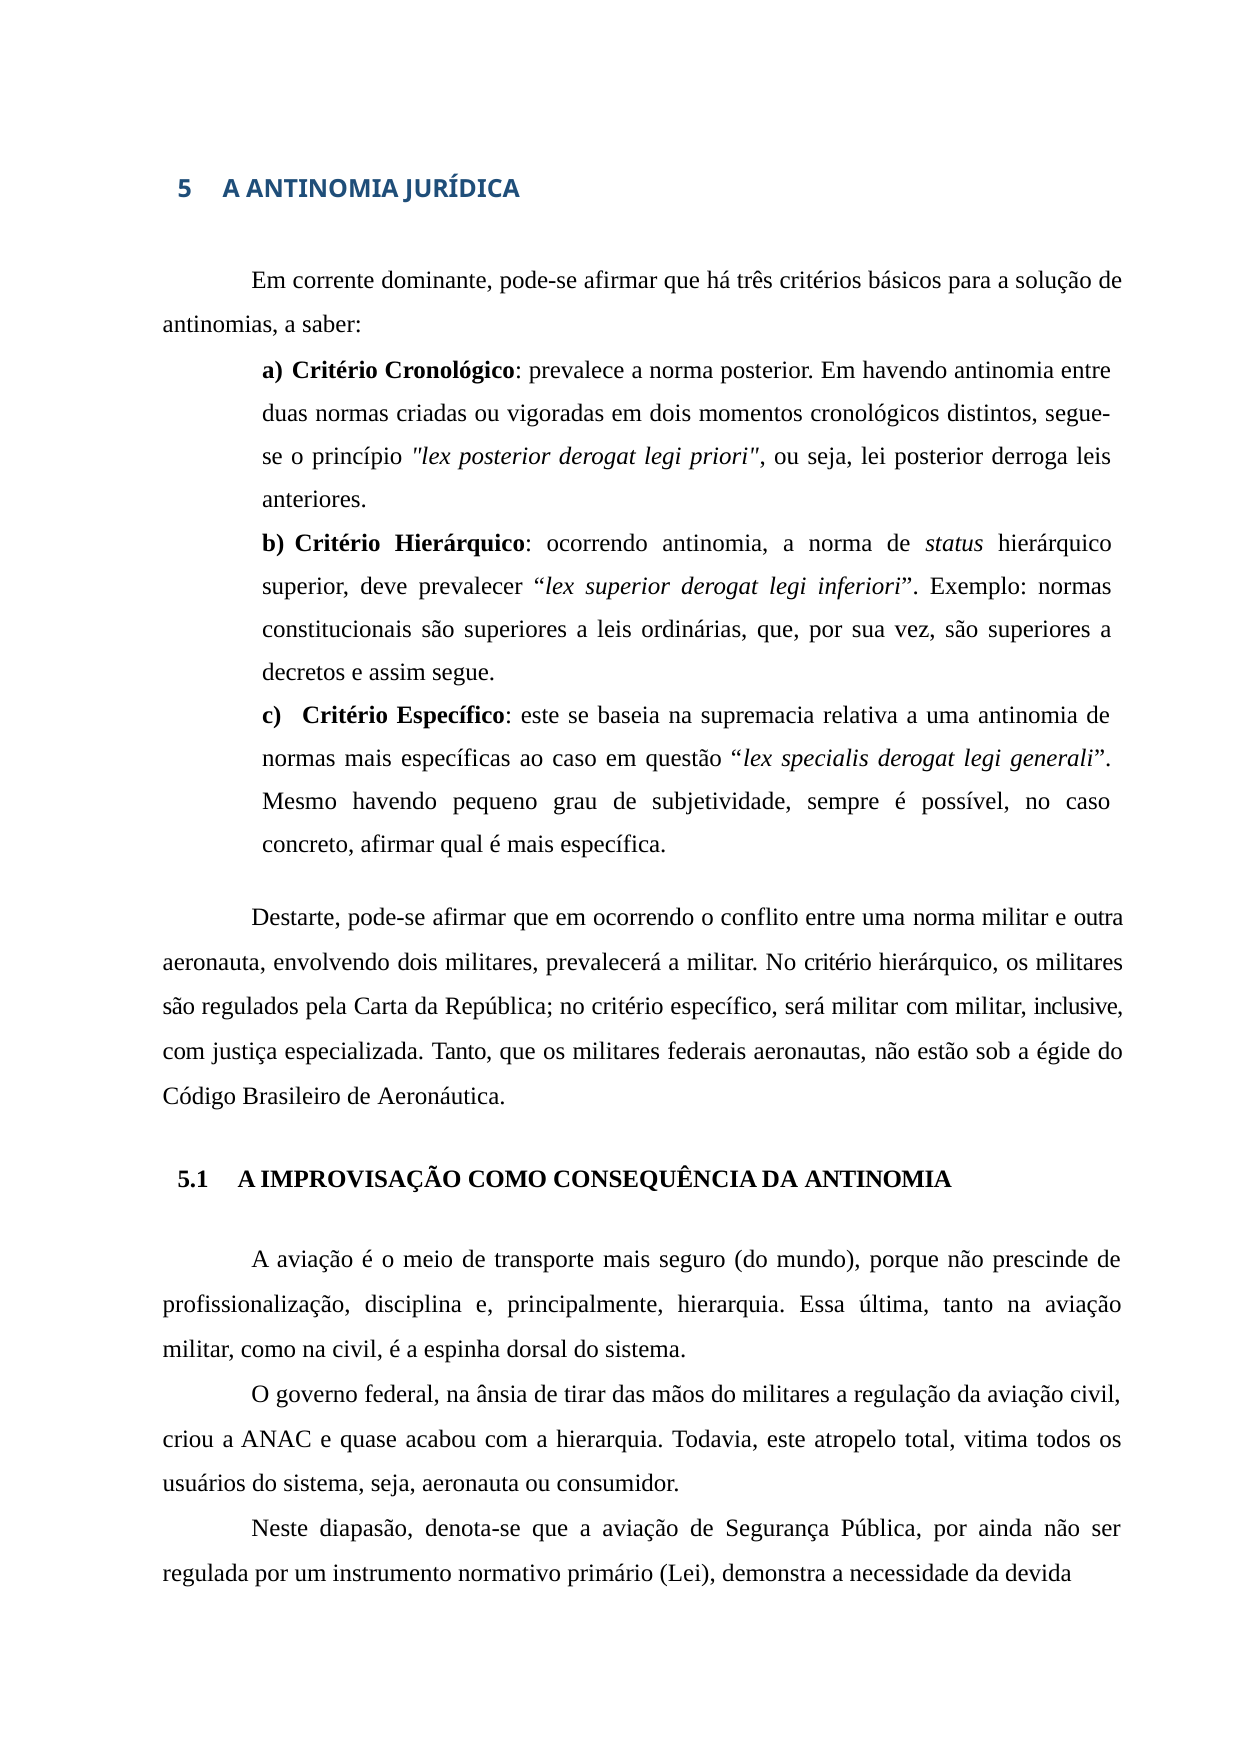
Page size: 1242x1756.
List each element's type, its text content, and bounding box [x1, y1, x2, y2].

text O governo federal, na ânsia de tirar das mãos do militares a regulação da aviação civil, criou a ANAC e quase acabou com a hierarquia. Todavia, este atropelo total, vitima todos os usuários do sistema, seja, aeronauta ou consumidor. [162, 1379, 1122, 1497]
text A aviação é o meio de transporte mais seguro (do mundo), porque não prescinde de profissionalização, disciplina e, principalmente, hierarquia. Essa última, tanto na aviação militar, como na civil, é a espinha dorsal do sistema. [162, 1244, 1122, 1363]
list Critério Hierárquico: ocorrendo antinomia, a norma de status hierárquico superior, deve prevalecer “lex superior derogat legi inferiori”. Exemplo: normas constitucionais são superiores a leis ordinárias, que, por sua vez, são superiores a decretos e assim segue. [262, 528, 1112, 686]
text Neste diapasão, denota-se que a aviação de Segurança Pública, por ainda não ser regulada por um instrumento normativo primário (Lei), demonstra a necessidade da devida [162, 1513, 1122, 1587]
subtitle A ANTINOMIA JURÍDICA [177, 171, 1137, 205]
list Critério Cronológico: prevalece a norma posterior. Em havendo antinomia entre duas normas criadas ou vigoradas em dois momentos cronológicos distintos, segue- se o princípio "lex posterior derogat legi priori", ou seja, lei posterior derroga leis anteriores. [262, 355, 1112, 513]
text Destarte, pode-se afirmar que em ocorrendo o conflito entre uma norma militar e outra aeronauta, envolvendo dois militares, prevalecerá a militar. No critério hierárquico, os militares são regulados pela Carta da República; no critério específico, será militar com militar, inclusive, com justiça especializada. Tanto, que os militares federais aeronautas, não estão sob a égide do Código Brasileiro de Aeronáutica. [162, 902, 1123, 1110]
list Critério Específico: este se baseia na supremacia relativa a uma antinomia de normas mais específicas ao caso em questão “lex specialis derogat legi generali”. Mesmo havendo pequeno grau de subjetividade, sempre é possível, no caso concreto, afirmar qual é mais específica. [262, 700, 1111, 858]
text Em corrente dominante, pode-se afirmar que há três critérios básicos para a solução de antinomias, a saber: [162, 265, 1123, 338]
subtitle A IMPROVISAÇÃO COMO CONSEQUÊNCIA DA ANTINOMIA [177, 1164, 1137, 1193]
